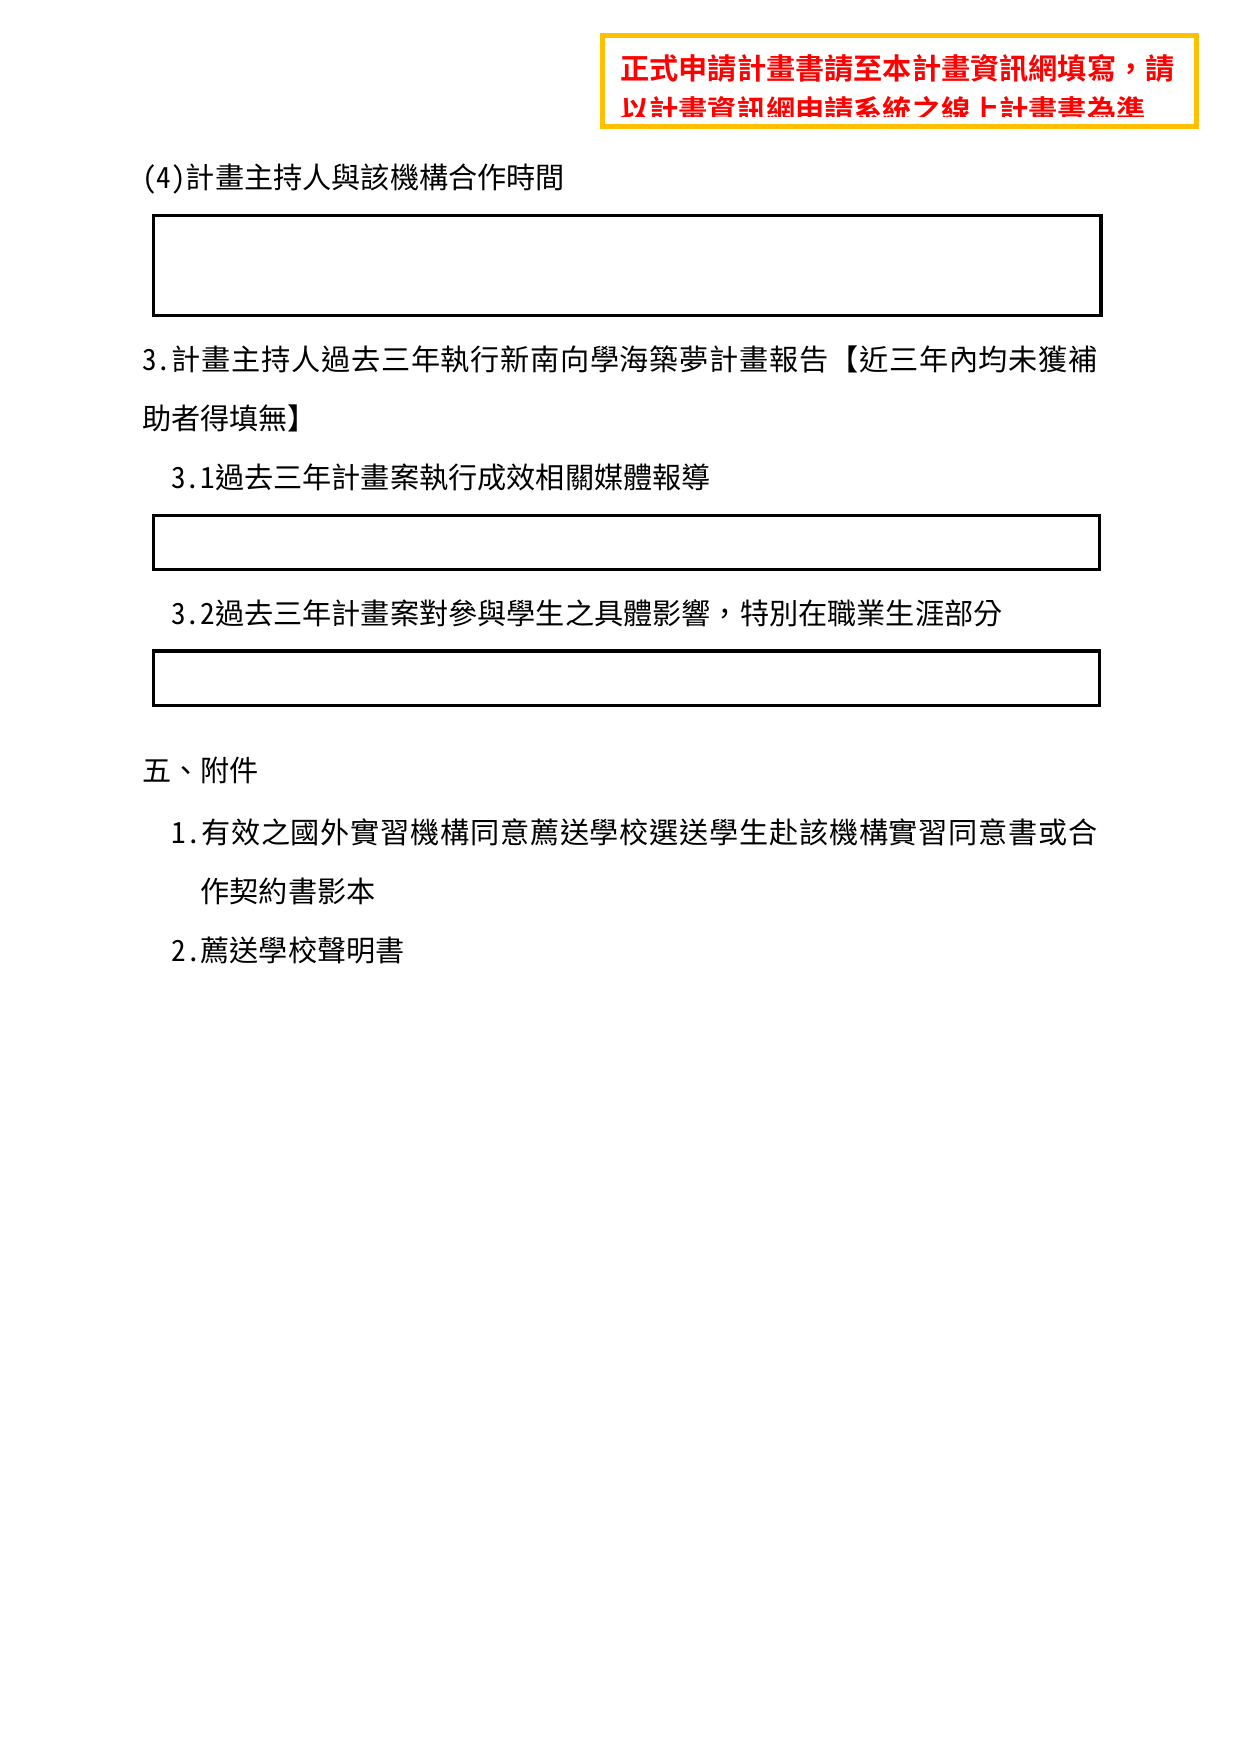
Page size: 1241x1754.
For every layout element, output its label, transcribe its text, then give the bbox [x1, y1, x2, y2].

text (4)計畫主持人與該機構合作時間 [142, 155, 1098, 197]
table_header [155, 217, 1099, 314]
text 2.薦送學校聲明書 [171, 928, 1098, 970]
table_header [155, 517, 1098, 568]
text 3.1過去三年計畫案執行成效相關媒體報導 [142, 454, 1098, 497]
text 3.計畫主持人過去三年執行新南向學海築夢計畫報告【近三年內均未獲補助者得填無】 [142, 336, 1098, 437]
table_header [155, 653, 1098, 704]
text 3.2過去三年計畫案對參與學生之具體影響，特別在職業生涯部分 [142, 590, 1098, 632]
text 1.有效之國外實習機構同意薦送學校選送學生赴該機構實習同意書或合作契約書影本 [171, 809, 1098, 911]
text 五、附件 [142, 727, 1098, 789]
